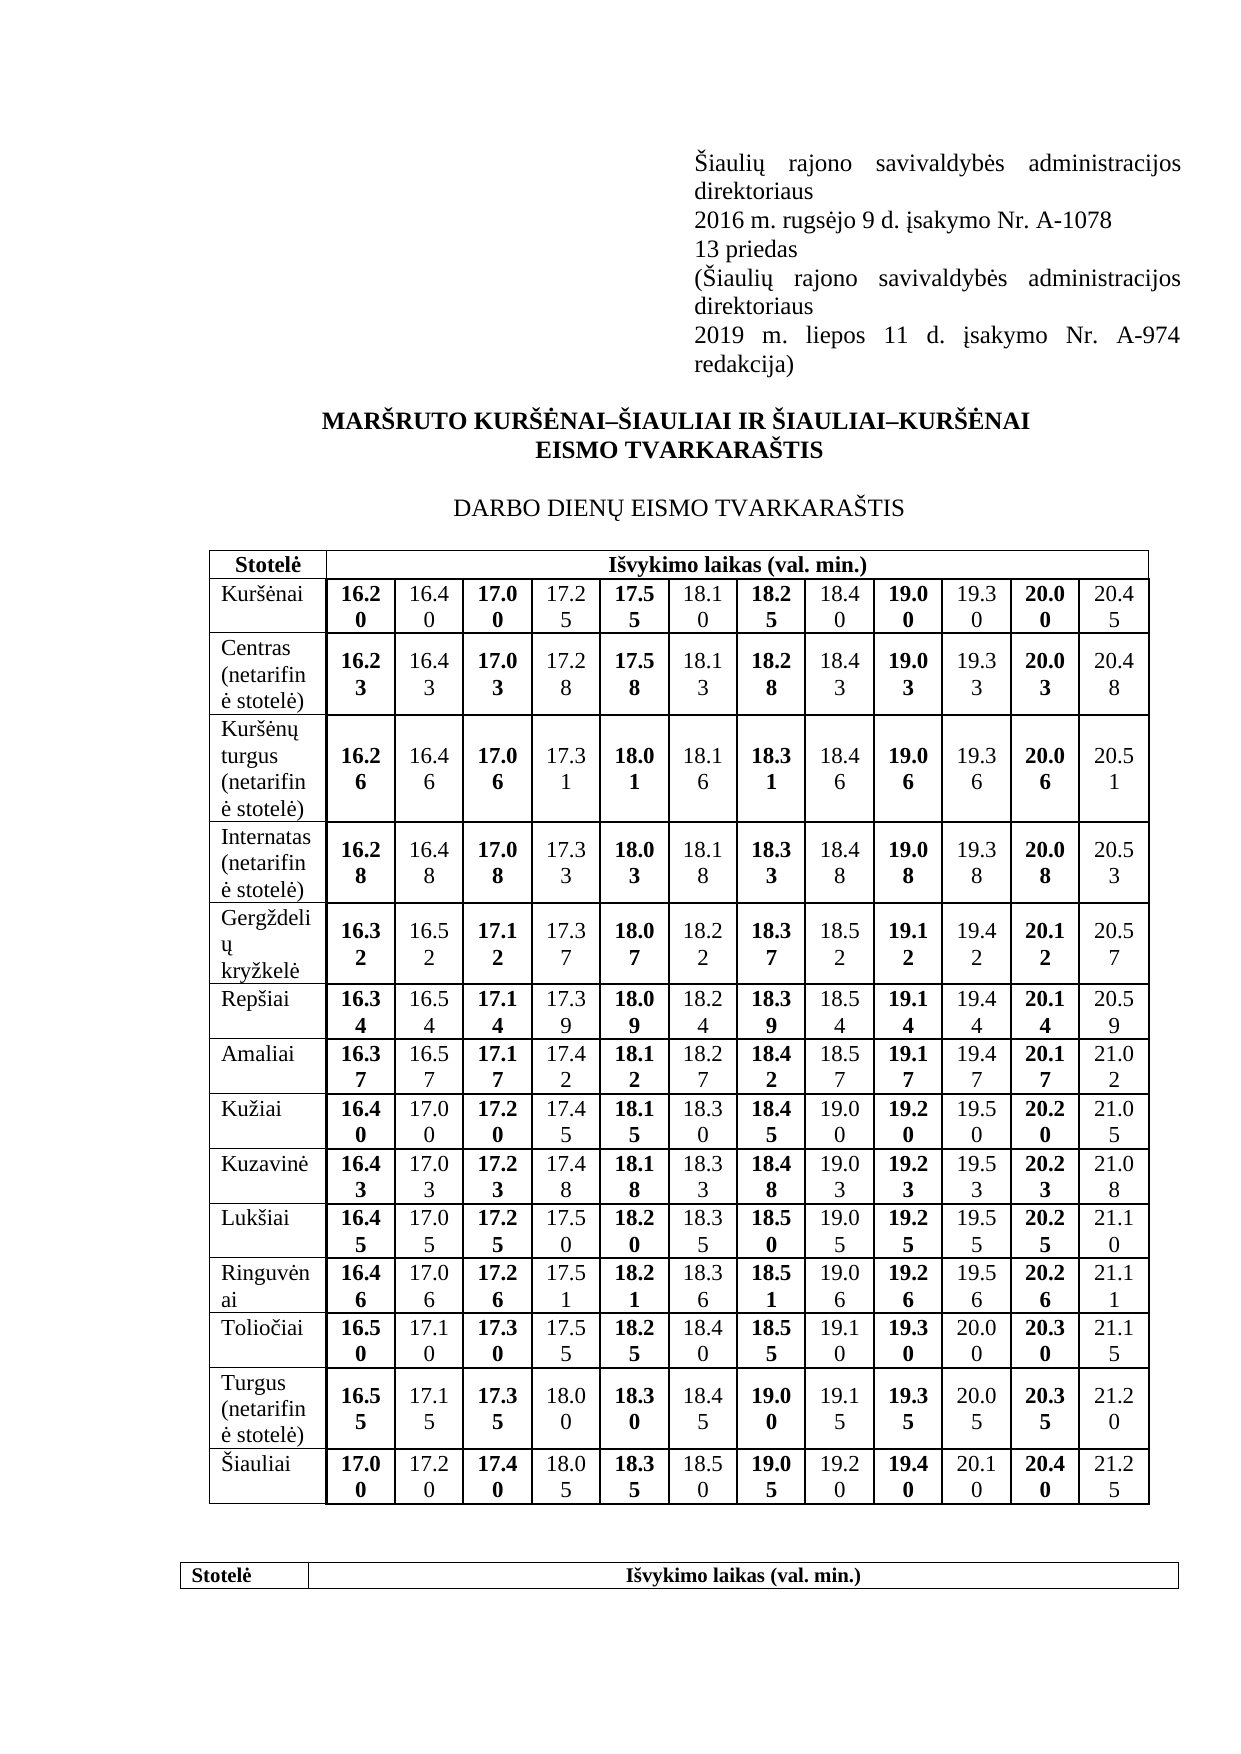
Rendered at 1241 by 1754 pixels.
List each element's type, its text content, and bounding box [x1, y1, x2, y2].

text 2016 m. rugsėjo 9 d. įsakymo Nr. A-1078 [694, 205, 1181, 234]
table_cell 20.10 [943, 1450, 1010, 1503]
table_cell 16.55 [328, 1369, 394, 1448]
table_cell 18.45 [738, 1095, 804, 1148]
table_cell Ringuvėnai [210, 1258, 325, 1312]
table_cell 19.00 [875, 580, 941, 632]
table_cell 19.14 [875, 985, 941, 1038]
table_cell 19.53 [943, 1150, 1010, 1202]
table_cell 18.05 [533, 1450, 599, 1503]
table_cell 20.40 [1012, 1450, 1078, 1503]
table_cell 18.00 [533, 1369, 599, 1448]
table_cell 20.00 [943, 1314, 1010, 1367]
table_cell 18.09 [601, 985, 668, 1038]
table_cell 18.52 [806, 904, 873, 983]
table_cell 17.05 [396, 1205, 462, 1257]
table_cell 19.55 [943, 1205, 1010, 1257]
table_cell 19.36 [943, 716, 1010, 821]
table_cell 20.20 [1012, 1095, 1078, 1148]
table_cell 18.03 [601, 823, 668, 902]
table_cell 18.18 [670, 823, 736, 902]
table_cell Amaliai [210, 1039, 325, 1093]
table_cell 19.50 [943, 1095, 1010, 1148]
table_cell 16.40 [328, 1095, 394, 1148]
table_cell Lukšiai [210, 1204, 325, 1257]
table_cell 18.22 [670, 904, 736, 983]
table_cell 16.20 [328, 580, 394, 632]
table_cell Šiauliai [210, 1449, 325, 1503]
table_cell 18.28 [738, 634, 804, 713]
table_cell 17.48 [533, 1150, 599, 1202]
table_cell 16.37 [328, 1040, 394, 1093]
table_cell 16.54 [396, 985, 462, 1038]
table_cell 20.05 [943, 1369, 1010, 1448]
table_cell 18.40 [806, 580, 873, 632]
table_cell 21.15 [1080, 1314, 1148, 1367]
table_cell 17.25 [533, 580, 599, 632]
table_cell 19.12 [875, 904, 941, 983]
table_cell 17.10 [396, 1314, 462, 1367]
table_cell 18.42 [738, 1040, 804, 1093]
table_cell 19.17 [875, 1040, 941, 1093]
table_cell 19.47 [943, 1040, 1010, 1093]
table_cell 16.50 [328, 1314, 394, 1367]
table_header Stotelė [181, 1563, 308, 1587]
table_cell 18.36 [670, 1259, 736, 1312]
text 13 priedas [694, 234, 1181, 263]
table_cell 18.15 [601, 1095, 668, 1148]
table_cell 19.00 [806, 1095, 873, 1148]
table_cell 17.03 [396, 1150, 462, 1202]
table_cell 16.34 [328, 985, 394, 1038]
table_cell 20.00 [1012, 580, 1078, 632]
table_cell 20.59 [1080, 985, 1148, 1038]
table_cell 18.55 [738, 1314, 804, 1367]
table_cell 17.06 [396, 1259, 462, 1312]
table_cell 18.43 [806, 634, 873, 713]
table_cell 17.00 [328, 1450, 394, 1503]
table_cell 19.15 [806, 1369, 873, 1448]
table_cell 17.31 [533, 716, 599, 821]
table_cell 17.51 [533, 1259, 599, 1312]
text DARBO DIENŲ EISMO TVARKARAŠTIS [177, 493, 1181, 521]
table_cell 18.50 [738, 1205, 804, 1257]
table_cell 19.23 [875, 1150, 941, 1202]
table_cell Centras (netarifinė stotelė) [210, 633, 325, 713]
table_cell 18.54 [806, 985, 873, 1038]
table_cell 17.25 [464, 1205, 531, 1257]
table_cell 18.07 [601, 904, 668, 983]
table_cell 21.25 [1080, 1450, 1148, 1503]
table_cell 20.23 [1012, 1150, 1078, 1202]
table_cell 17.12 [464, 904, 531, 983]
table_cell 17.17 [464, 1040, 531, 1093]
table_cell 18.31 [738, 716, 804, 821]
table_cell 18.48 [806, 823, 873, 902]
table_cell 21.10 [1080, 1205, 1148, 1257]
table_cell 18.48 [738, 1150, 804, 1202]
table_cell 20.53 [1080, 823, 1148, 902]
table_cell 17.40 [464, 1450, 531, 1503]
table_cell 16.46 [328, 1259, 394, 1312]
table_cell 17.00 [464, 580, 531, 632]
table_cell 17.23 [464, 1150, 531, 1202]
table_cell 19.08 [875, 823, 941, 902]
table_cell 19.05 [738, 1450, 804, 1503]
table_cell Turgus (netarifinė stotelė) [210, 1368, 325, 1448]
table_cell 18.33 [670, 1150, 736, 1202]
table_cell 19.44 [943, 985, 1010, 1038]
table_cell 16.43 [328, 1150, 394, 1202]
table_cell 19.03 [806, 1150, 873, 1202]
table_cell 17.03 [464, 634, 531, 713]
table_cell 18.12 [601, 1040, 668, 1093]
table_cell 18.20 [601, 1205, 668, 1257]
table_cell 17.15 [396, 1369, 462, 1448]
table_cell 21.20 [1080, 1369, 1148, 1448]
table_cell 17.06 [464, 716, 531, 821]
table_cell 19.30 [875, 1314, 941, 1367]
table_cell 18.25 [738, 580, 804, 632]
table_cell Kužiai [210, 1094, 325, 1148]
table_cell 19.42 [943, 904, 1010, 983]
table_cell 16.57 [396, 1040, 462, 1093]
table_cell 19.26 [875, 1259, 941, 1312]
table_cell Kuršėnų turgus (netarifinė stotelė) [210, 715, 325, 821]
table_cell 17.37 [533, 904, 599, 983]
table_cell 20.03 [1012, 634, 1078, 713]
table_cell 19.05 [806, 1205, 873, 1257]
table_cell 18.30 [670, 1095, 736, 1148]
table_header Išvykimo laikas (val. min.) [327, 551, 1148, 577]
table_cell 18.30 [601, 1369, 668, 1448]
table_cell 20.45 [1080, 580, 1148, 632]
table_cell 18.21 [601, 1259, 668, 1312]
table_cell Kuzavinė [210, 1149, 325, 1202]
table_cell 19.03 [875, 634, 941, 713]
table_cell 18.27 [670, 1040, 736, 1093]
table_cell 21.05 [1080, 1095, 1148, 1148]
table_cell 17.39 [533, 985, 599, 1038]
table_cell 19.20 [806, 1450, 873, 1503]
table_cell 20.08 [1012, 823, 1078, 902]
table_cell 17.58 [601, 634, 668, 713]
text MARŠRUTO KURŠĖNAI–ŠIAULIAI IR ŠIAULIAI–KURŠĖNAI EISMO TVARKARAŠTIS [177, 406, 1181, 464]
table_cell 16.32 [328, 904, 394, 983]
table_cell 20.25 [1012, 1205, 1078, 1257]
table_cell 18.25 [601, 1314, 668, 1367]
table_cell 19.38 [943, 823, 1010, 902]
table_cell 19.20 [875, 1095, 941, 1148]
table_cell 18.39 [738, 985, 804, 1038]
table_cell 18.10 [670, 580, 736, 632]
table_cell 18.18 [601, 1150, 668, 1202]
table_cell 18.51 [738, 1259, 804, 1312]
table_cell 17.35 [464, 1369, 531, 1448]
table_cell 19.56 [943, 1259, 1010, 1312]
table_cell 17.00 [396, 1095, 462, 1148]
table_cell 18.33 [738, 823, 804, 902]
table_cell 20.06 [1012, 716, 1078, 821]
table_cell 19.10 [806, 1314, 873, 1367]
table_cell 20.51 [1080, 716, 1148, 821]
table_cell 17.14 [464, 985, 531, 1038]
table_cell 16.28 [328, 823, 394, 902]
table_cell 16.45 [328, 1205, 394, 1257]
table_cell 20.30 [1012, 1314, 1078, 1367]
table_cell 18.57 [806, 1040, 873, 1093]
table_cell 16.23 [328, 634, 394, 713]
table_cell 21.11 [1080, 1259, 1148, 1312]
table_cell 17.42 [533, 1040, 599, 1093]
table_cell 19.30 [943, 580, 1010, 632]
text (Šiaulių rajono savivaldybės administracijos direktoriaus [694, 263, 1181, 320]
table_cell 18.35 [670, 1205, 736, 1257]
table_cell 21.02 [1080, 1040, 1148, 1093]
table_cell 19.25 [875, 1205, 941, 1257]
table_cell 19.40 [875, 1450, 941, 1503]
table_cell 18.37 [738, 904, 804, 983]
table_cell 17.30 [464, 1314, 531, 1367]
table_cell 19.06 [875, 716, 941, 821]
table_cell 19.35 [875, 1369, 941, 1448]
table_cell 20.48 [1080, 634, 1148, 713]
table_cell 16.52 [396, 904, 462, 983]
table_cell 18.50 [670, 1450, 736, 1503]
table_cell 16.43 [396, 634, 462, 713]
table_cell Kuršėnai [210, 579, 325, 632]
table_cell 17.50 [533, 1205, 599, 1257]
table_cell Toliočiai [210, 1313, 325, 1367]
table_cell 16.48 [396, 823, 462, 902]
table_cell 20.35 [1012, 1369, 1078, 1448]
table_cell 17.33 [533, 823, 599, 902]
table_cell Internatas (netarifinė stotelė) [210, 822, 325, 902]
table_cell Gergždelių kryžkelė [210, 903, 325, 983]
table_cell 18.24 [670, 985, 736, 1038]
table_cell 18.45 [670, 1369, 736, 1448]
table_cell 16.46 [396, 716, 462, 821]
table_cell 20.57 [1080, 904, 1148, 983]
table_cell 20.12 [1012, 904, 1078, 983]
table_cell 17.26 [464, 1259, 531, 1312]
table_cell 18.46 [806, 716, 873, 821]
table_cell 18.40 [670, 1314, 736, 1367]
table_cell 19.00 [738, 1369, 804, 1448]
table_cell Repšiai [210, 984, 325, 1038]
table_cell 18.01 [601, 716, 668, 821]
table_cell 17.20 [396, 1450, 462, 1503]
table_cell 18.35 [601, 1450, 668, 1503]
text 2019 m. liepos 11 d. įsakymo Nr. A-974 redakcija) [694, 320, 1181, 378]
table_cell 18.13 [670, 634, 736, 713]
table_cell 19.33 [943, 634, 1010, 713]
table_cell 17.45 [533, 1095, 599, 1148]
table_cell 20.26 [1012, 1259, 1078, 1312]
table_cell 17.08 [464, 823, 531, 902]
table_cell 16.40 [396, 580, 462, 632]
table_cell 21.08 [1080, 1150, 1148, 1202]
text Šiaulių rajono savivaldybės administracijos direktoriaus [694, 148, 1181, 205]
table_cell 17.55 [601, 580, 668, 632]
table_cell 19.06 [806, 1259, 873, 1312]
table_header Išvykimo laikas (val. min.) [309, 1563, 1178, 1587]
table_cell 20.14 [1012, 985, 1078, 1038]
table_cell 18.16 [670, 716, 736, 821]
table_header Stotelė [210, 551, 326, 577]
table_cell 20.17 [1012, 1040, 1078, 1093]
table_cell 17.20 [464, 1095, 531, 1148]
table_cell 17.28 [533, 634, 599, 713]
table_cell 17.55 [533, 1314, 599, 1367]
table_cell 16.26 [328, 716, 394, 821]
